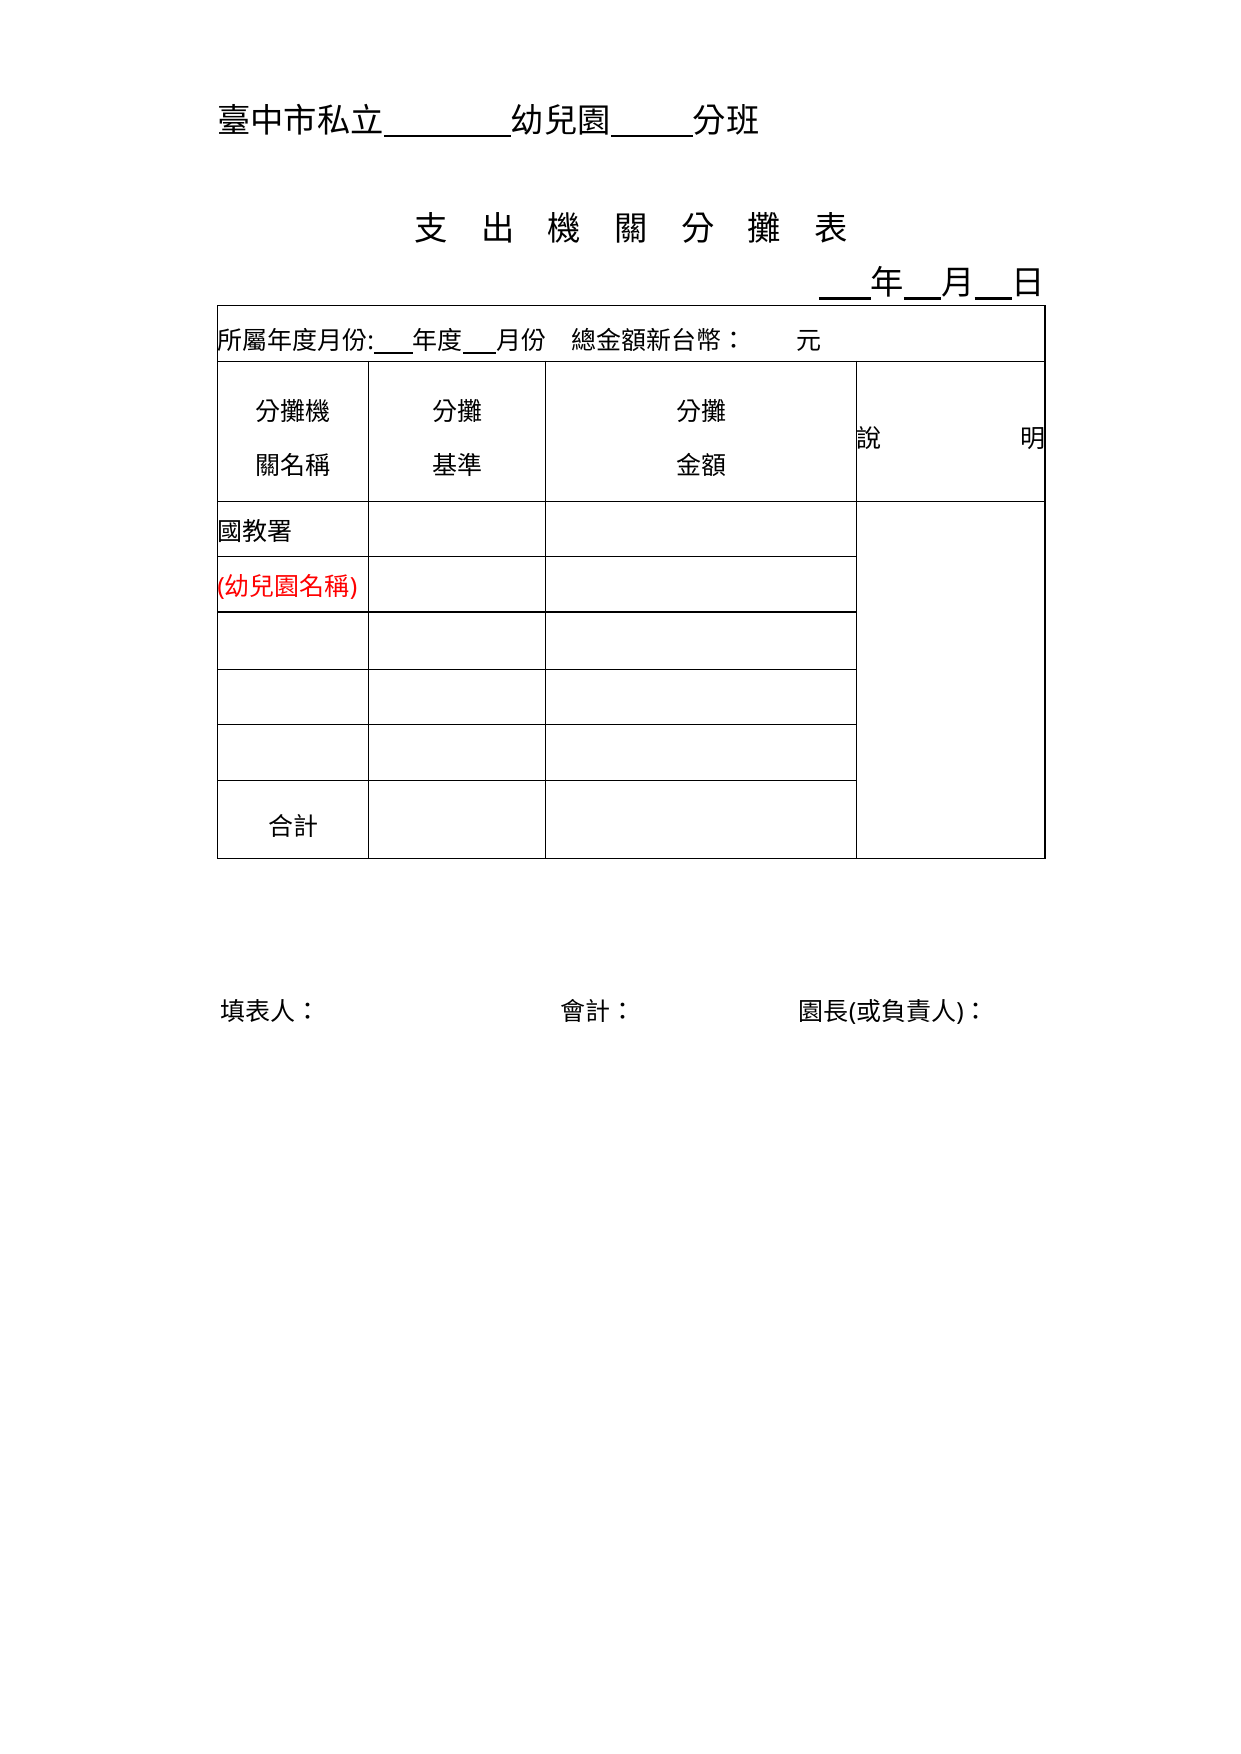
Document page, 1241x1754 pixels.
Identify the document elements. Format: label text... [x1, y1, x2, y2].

table_cell [546, 670, 856, 724]
table_cell 國教署 [218, 502, 368, 556]
table_cell [218, 725, 368, 779]
table_cell [369, 670, 545, 724]
table_cell 說明 [857, 362, 1044, 501]
table_cell 年 月 日 [217, 251, 1045, 305]
table_cell (幼兒園名稱) [218, 557, 368, 611]
table_cell 填表人： [217, 913, 399, 1095]
table_cell [546, 781, 856, 858]
table_cell [218, 670, 368, 724]
table_cell [217, 143, 1045, 197]
table_cell [369, 781, 545, 858]
table_cell 合計 [218, 781, 368, 858]
table_cell 支 出 機 關 分 攤 表 [217, 197, 1045, 251]
table_cell [857, 502, 1044, 858]
table_cell [217, 859, 368, 913]
table_cell [369, 502, 545, 556]
table_cell 分攤 金額 [546, 362, 856, 501]
table_cell [369, 725, 545, 779]
table_cell [218, 613, 368, 669]
table_cell [546, 859, 856, 913]
table_cell [546, 502, 856, 556]
table_cell [546, 557, 856, 611]
table_cell [546, 613, 856, 669]
table_cell 分攤機 關名稱 [218, 362, 368, 501]
table_cell [369, 557, 545, 611]
table_cell 園長(或負責人)： [783, 913, 1045, 1095]
table_cell [369, 859, 546, 913]
table_cell 會計： [558, 913, 783, 1095]
table_cell [399, 913, 558, 1095]
table_cell [856, 859, 920, 913]
table_cell [920, 859, 1045, 913]
table_cell [369, 613, 545, 669]
table_cell [546, 725, 856, 779]
table_header 臺中市私立 幼兒園 分班 [217, 89, 1045, 143]
table_cell 所屬年度月份: 年度 月份 總金額新台幣： 元 [218, 306, 1044, 361]
table_cell 分攤 基準 [369, 362, 545, 501]
